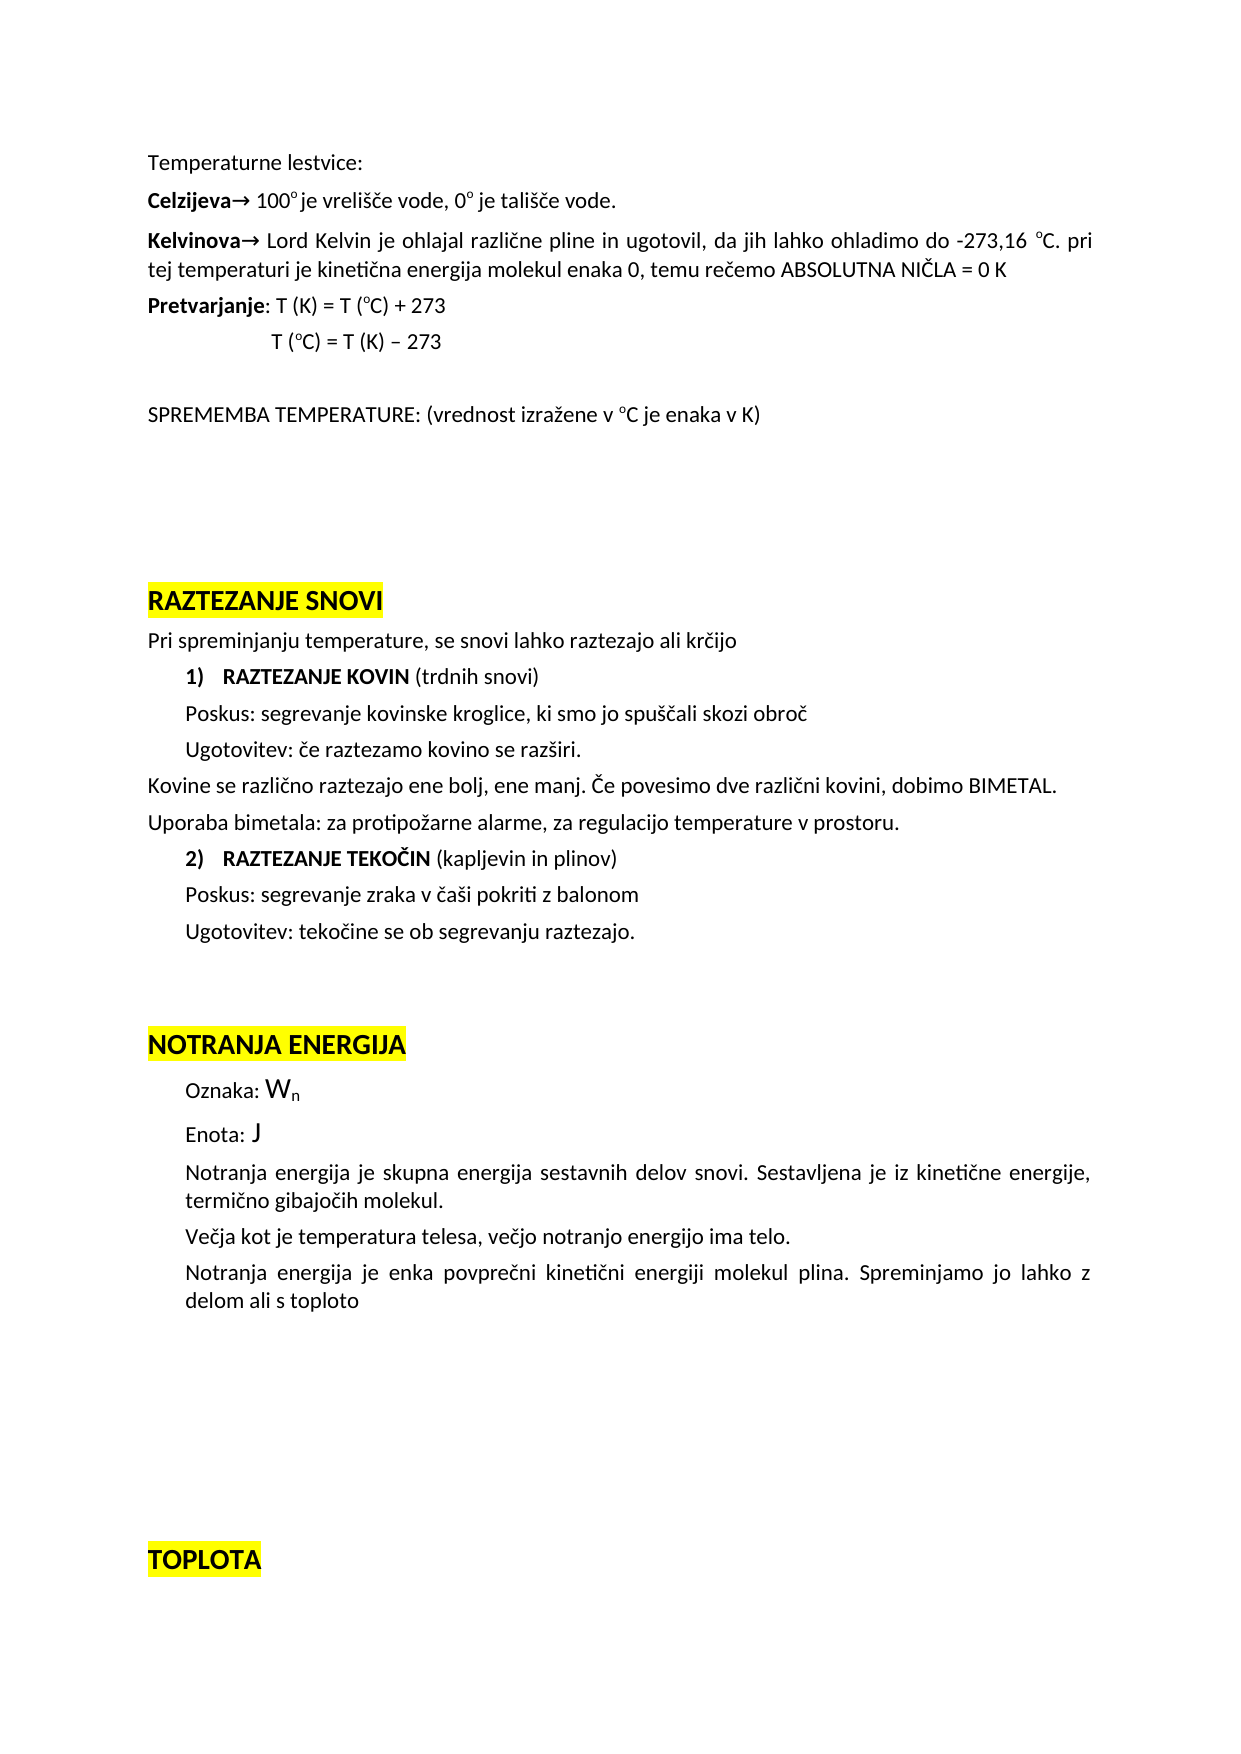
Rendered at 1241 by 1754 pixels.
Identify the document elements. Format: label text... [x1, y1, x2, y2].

text Ugotovitev: tekočine se ob segrevanju raztezajo. [185, 917, 1093, 945]
text Kelvinova→ Lord Kelvin je ohlajal različne pline in ugotovil, da jih lahko ohladimo do -273,16 oC. pri tej temperaturi je kinetična energija molekul enaka 0, temu rečemo ABSOLUTNA NIČLA = 0 K [148, 223, 1093, 283]
text Pretvarjanje: T (K) = T (oC) + 273 [148, 291, 1093, 319]
text Notranja energija je skupna energija sestavnih delov snovi. Sestavljena je iz kinetične energije, termično gibajočih molekul. [185, 1158, 1093, 1214]
text Poskus: segrevanje zraka v čaši pokriti z balonom [185, 880, 1093, 908]
text TOPLOTA [148, 1541, 1093, 1577]
text Pri spreminjanju temperature, se snovi lahko raztezajo ali krčijo [148, 626, 1093, 654]
text Uporaba bimetala: za protipožarne alarme, za regulacijo temperature v prostoru. [148, 808, 1093, 836]
text T (oC) = T (K) – 273 [148, 327, 1093, 356]
list RAZTEZANJE KOVIN (trdnih snovi) [185, 662, 1093, 690]
text Poskus: segrevanje kovinske kroglice, ki smo jo spuščali skozi obroč [185, 699, 1093, 727]
text RAZTEZANJE SNOVI [148, 582, 1093, 618]
text Oznaka: Wn [185, 1070, 1093, 1105]
text SPREMEMBA TEMPERATURE: (vrednost izražene v oC je enaka v K) [148, 400, 1093, 428]
text Kovine se različno raztezajo ene bolj, ene manj. Če povesimo dve različni kovini, dobimo BIMETAL. [148, 771, 1093, 799]
text Temperaturne lestvice: [148, 148, 1093, 176]
text Celzijeva→ 100o je vrelišče vode, 0o je tališče vode. [148, 184, 1093, 215]
text Notranja energija je enka povprečni kinetični energiji molekul plina. Spreminjamo jo lahko z delom ali s toploto [185, 1258, 1093, 1314]
text NOTRANJA ENERGIJA [148, 1026, 1093, 1061]
text Enota: J [185, 1114, 1093, 1149]
text Večja kot je temperatura telesa, večjo notranjo energijo ima telo. [185, 1222, 1093, 1250]
text Ugotovitev: če raztezamo kovino se razširi. [185, 735, 1093, 763]
list RAZTEZANJE TEKOČIN (kapljevin in plinov) [185, 844, 1093, 872]
